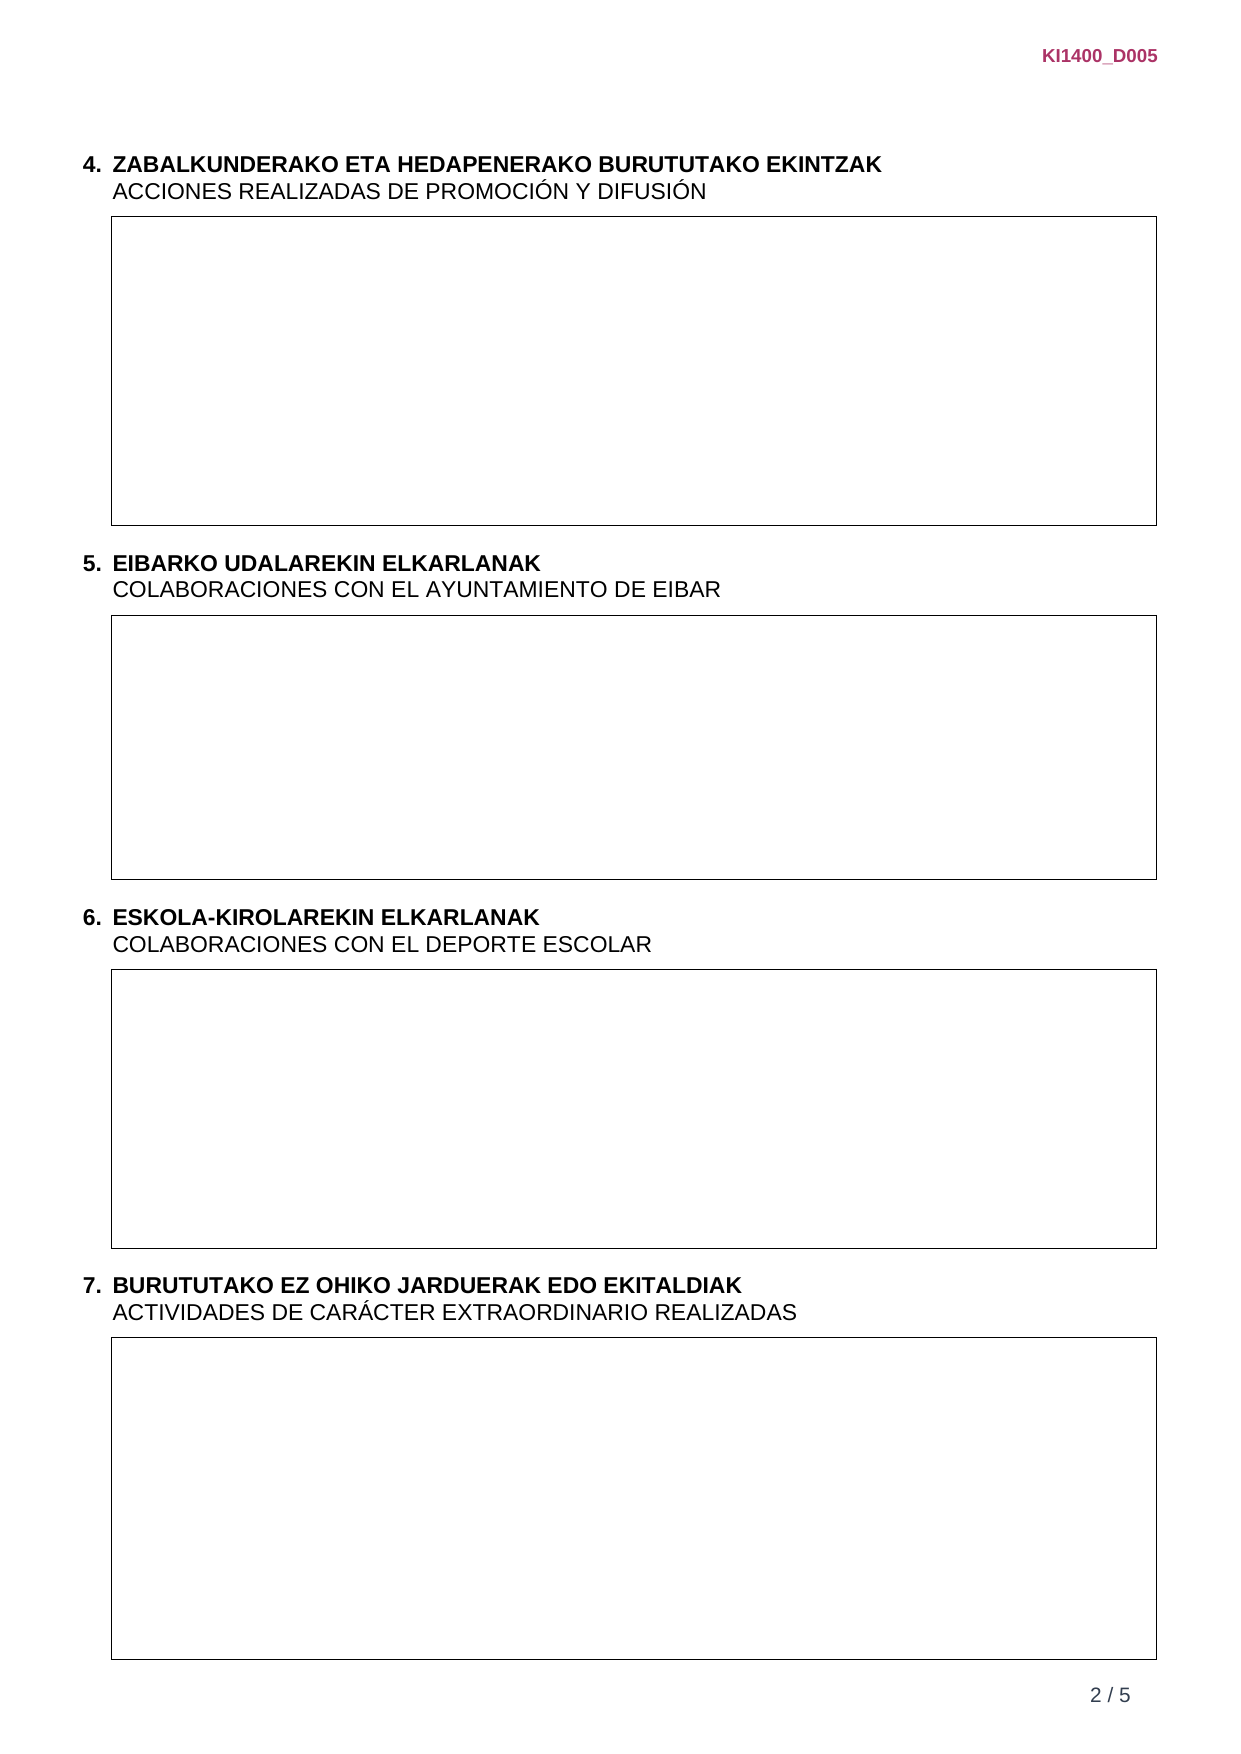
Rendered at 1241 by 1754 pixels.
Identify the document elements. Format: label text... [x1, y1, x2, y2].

table_header [112, 1338, 1156, 1659]
text COLABORACIONES CON EL DEPORTE ESCOLAR [112, 931, 1157, 957]
list BURUTUTAKO EZ OHIKO JARDUERAK EDO EKITALDIAK [83, 1272, 1157, 1299]
text ACTIVIDADES DE CARÁCTER EXTRAORDINARIO REALIZADAS [112, 1299, 1157, 1325]
table_header [112, 616, 1156, 879]
table_header [112, 970, 1156, 1247]
list ESKOLA-KIROLAREKIN ELKARLANAK [83, 904, 1157, 931]
list ZABALKUNDERAKO ETA HEDAPENERAKO BURUTUTAKO EKINTZAK [83, 151, 1157, 178]
text COLABORACIONES CON EL AYUNTAMIENTO DE EIBAR [112, 576, 1157, 603]
list EIBARKO UDALAREKIN ELKARLANAK [83, 550, 1157, 576]
table_header [112, 217, 1156, 525]
text ACCIONES REALIZADAS DE PROMOCIÓN Y DIFUSIÓN [112, 178, 1157, 204]
